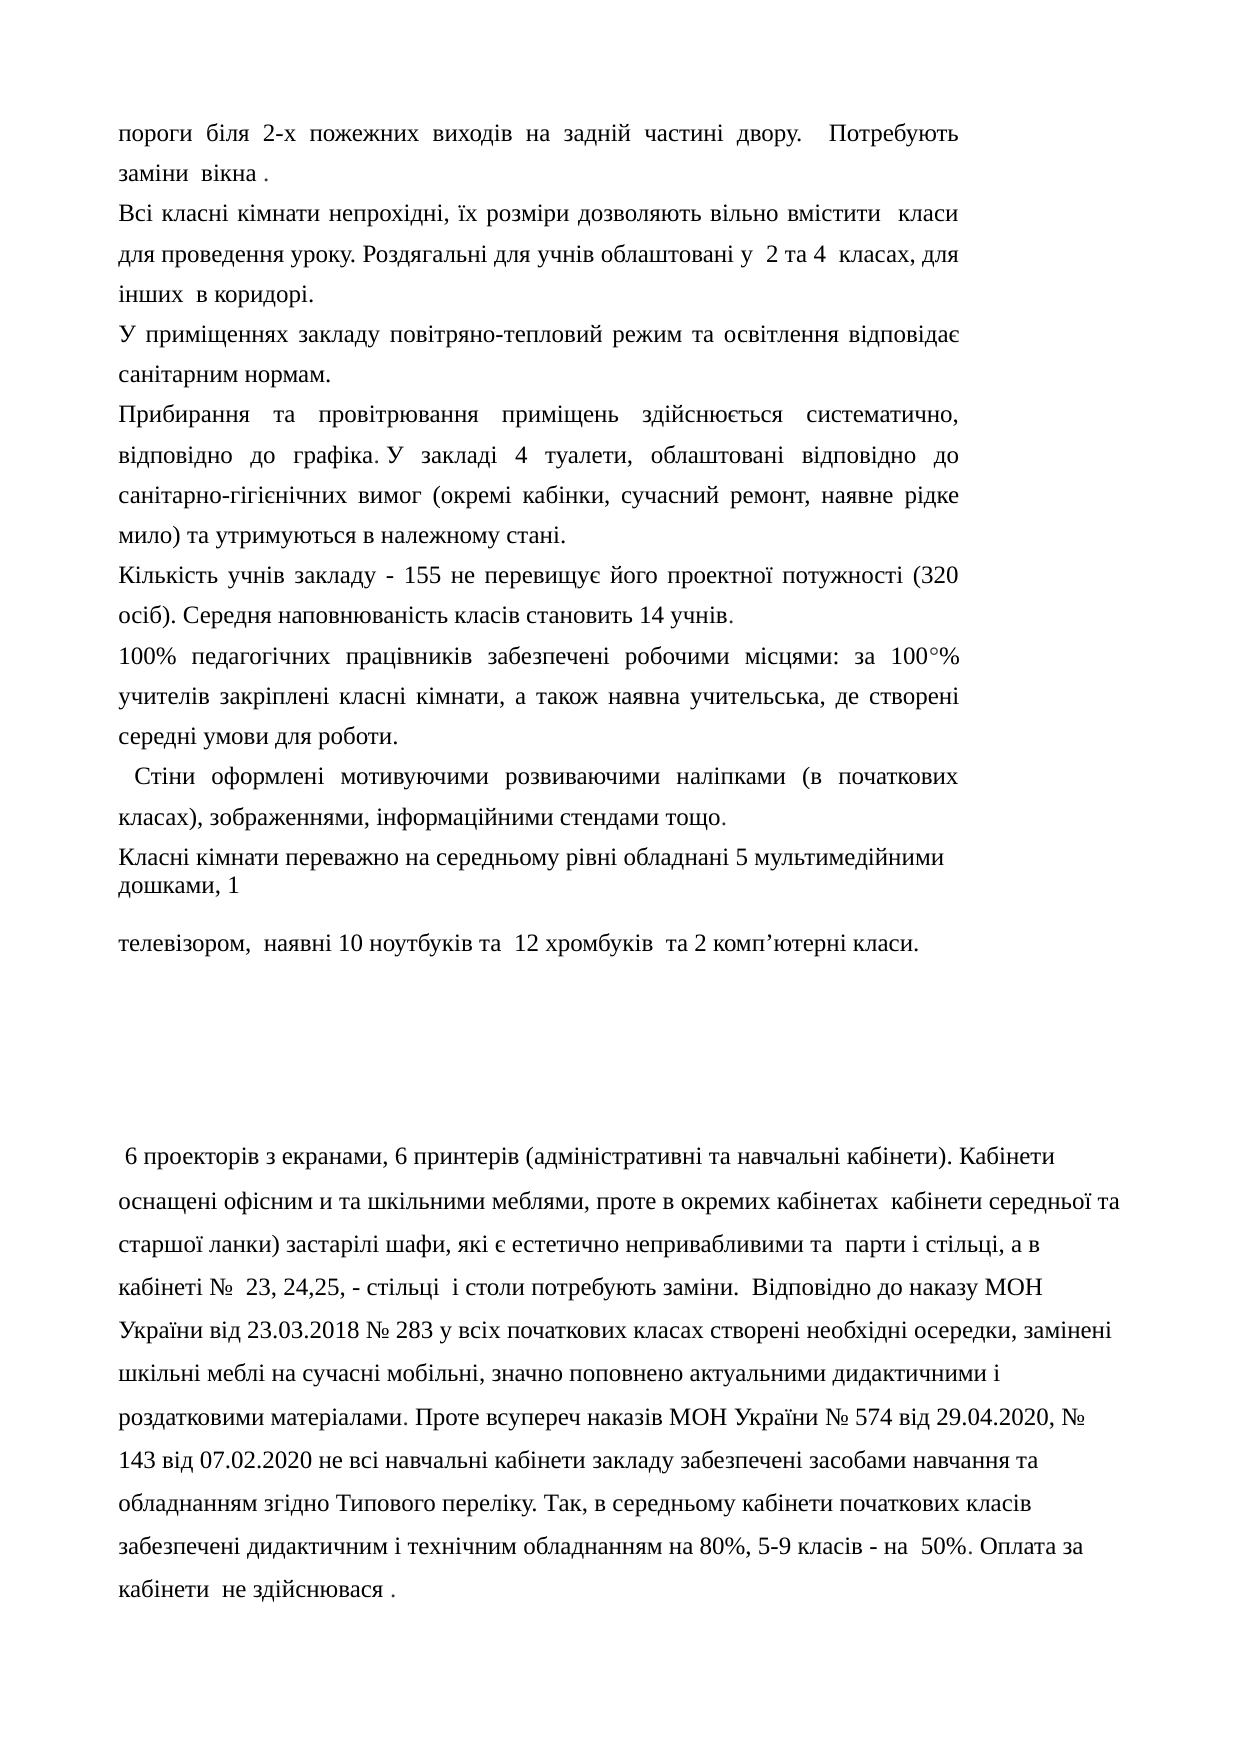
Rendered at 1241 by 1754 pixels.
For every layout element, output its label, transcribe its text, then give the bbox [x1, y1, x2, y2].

table_header пороги біля 2-х пожежних виходів на задній частині двору. Потребують заміни вікна . Всі класні кімнати непрохідні, їх розміри дозволяють вільно вмістити класи для проведення уроку. Роздягальні для учнів облаштовані у 2 та 4 класах, для інших в коридорі. У приміщеннях закладу повітряно-тепловий режим та освітлення відповідає санітарним нормам. Прибирання та провітрювання приміщень здійснюється систематично, відповідно до графіка. У закладі 4 туалети, облаштовані відповідно до санітарно-гігієнічних вимог (окремі кабінки, сучасний ремонт, наявне рідке мило) та утримуються в належному стані. Кількість учнів закладу - 155 не перевищує його проектної потужності (320 осіб). Середня наповнюваність класів становить 14 учнів. 100% педагогічних працівників забезпечені робочими місцями: за 100°% учителів закріплені класні кімнати, а також наявна учительська, де створені середні умови для роботи. Стіни оформлені мотивуючими розвиваючими наліпками (в початкових класах), зображеннями, інформаційними стендами тощо. Класні кімнати переважно на середньому рівні обладнані 5 мультимедійними дошками, 1 телевізором, наявні 10 ноутбуків та 12 хромбуків та 2 комп’ютерні класи. [118, 118, 989, 968]
text 6 проекторів з екранами, 6 принтерів (адміністративні та навчальні кабінети). Кабінети оснащені офісним и та шкільними меблями, проте в окремих кабінетах кабінети середньої та старшої ланки) застарілі шафи, які є естетично непривабливими та парти і стільці, а в кабінеті № 23, 24,25, - стільці і столи потребують заміни. Відповідно до наказу МОН України від 23.03.2018 № 283 у всіх початкових класах створені необхідні осередки, замінені шкільні меблі на сучасні мобільні, значно поповнено актуальними дидактичними і роздатковими матеріалами. Проте всупереч наказів МОН України № 574 від 29.04.2020, № 143 від 07.02.2020 не всі навчальні кабінети закладу забезпечені засобами навчання та обладнанням згідно Типового переліку. Так, в середньому кабінети початкових класів забезпечені дидактичним і технічним обладнанням на 80%, 5-9 класів - на 50%. Оплата за кабінети не здійснювася . [118, 1138, 1122, 1603]
